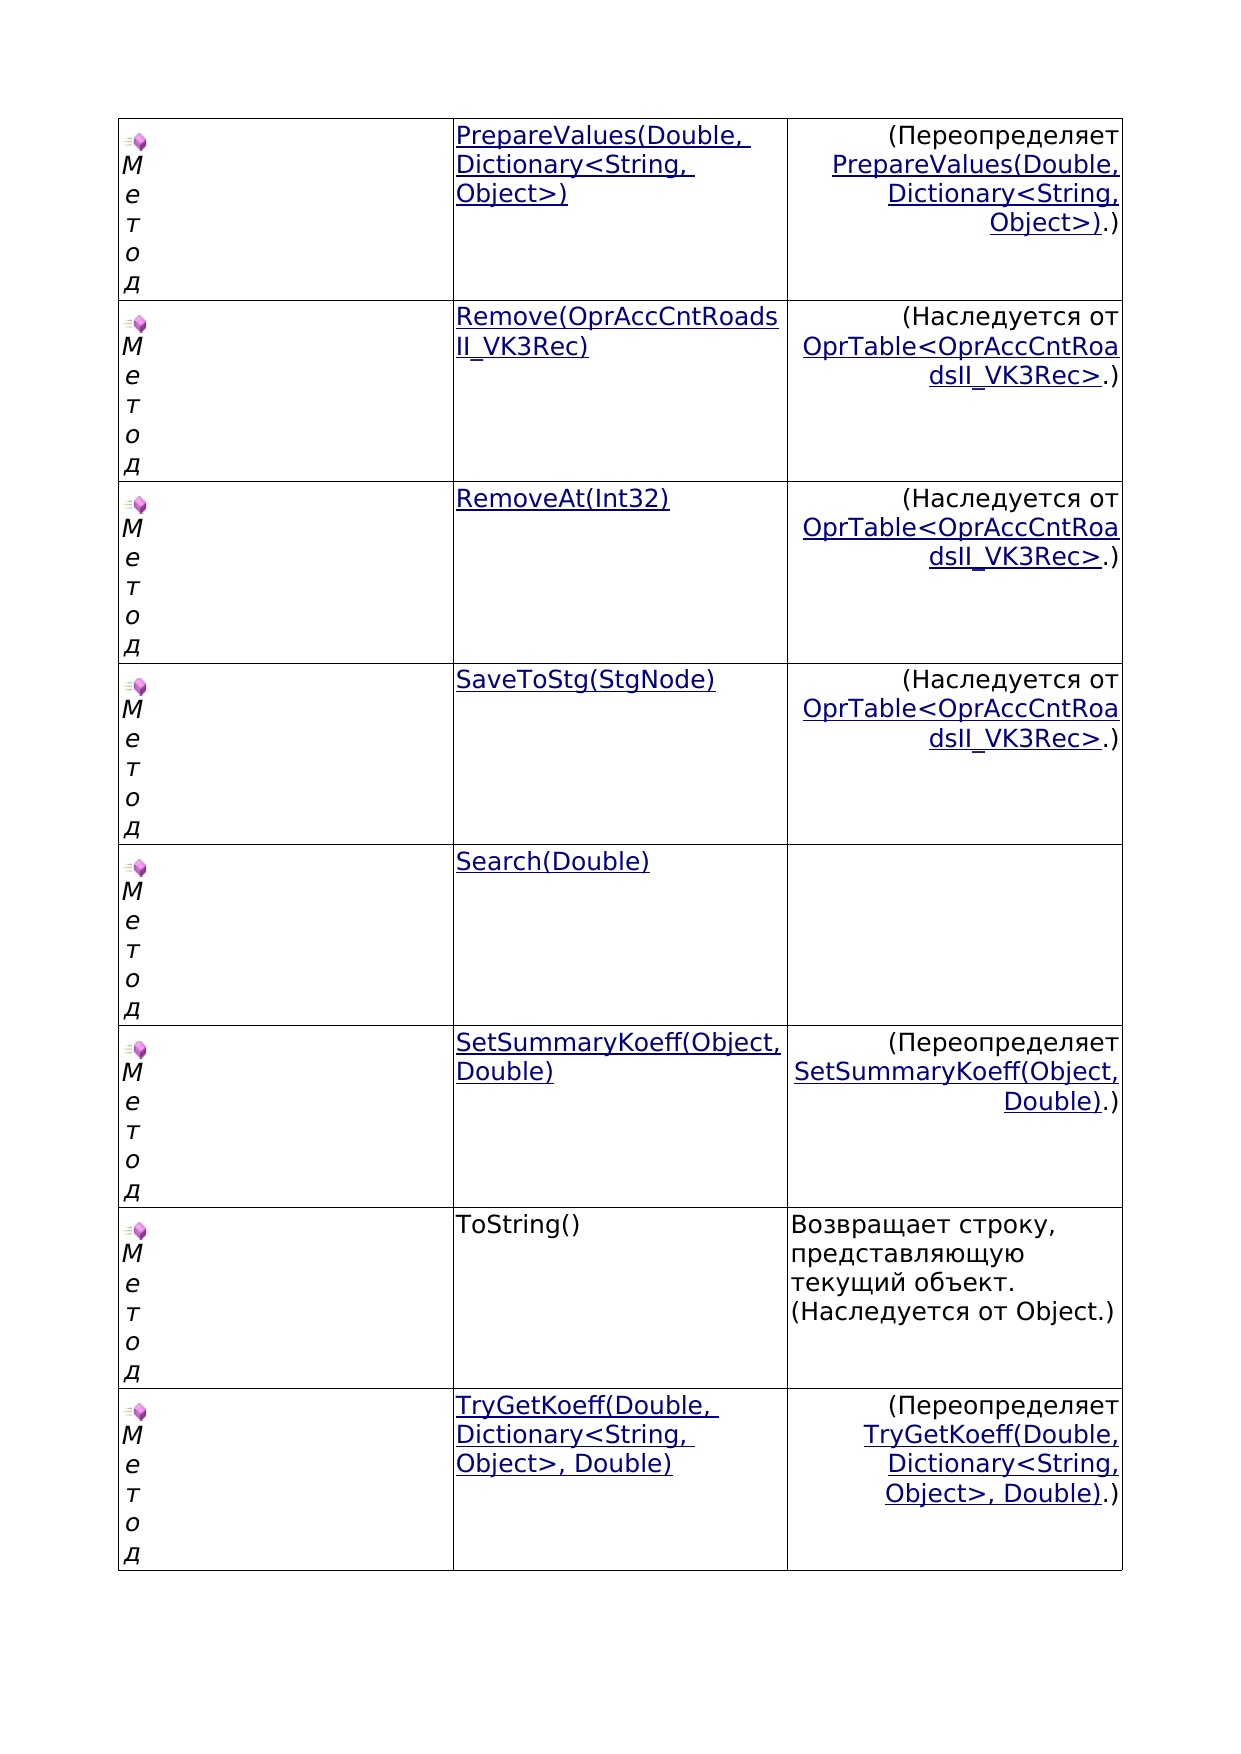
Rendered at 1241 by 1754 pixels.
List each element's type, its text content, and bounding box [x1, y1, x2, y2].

picture [121, 133, 147, 151]
table_cell SetSummaryKoeff(Object, Double) [454, 1026, 787, 1207]
picture [121, 859, 147, 877]
table_cell PrepareValues(Double, Dictionary<String, Object>) [454, 119, 787, 299]
picture [121, 315, 147, 333]
table_cell SaveToStg(StgNode) [454, 664, 787, 844]
table_cell [119, 119, 453, 299]
picture [121, 1222, 147, 1240]
picture [121, 1403, 147, 1421]
table_cell [119, 482, 453, 662]
table_cell [119, 1389, 453, 1570]
table_cell (Наследуется от OprTable<OprAccCntRoadsII_VK3Rec>.) [788, 482, 1122, 662]
table_cell RemoveAt(Int32) [454, 482, 787, 662]
picture [121, 496, 147, 514]
table_cell Search(Double) [454, 845, 787, 1025]
table_cell (Наследуется от OprTable<OprAccCntRoadsII_VK3Rec>.) [788, 301, 1122, 481]
table_cell (Наследуется от OprTable<OprAccCntRoadsII_VK3Rec>.) [788, 664, 1122, 844]
table_cell [119, 301, 453, 481]
table_cell [119, 1208, 453, 1388]
table_cell (Переопределяет PrepareValues(Double, Dictionary<String, Object>).) [788, 119, 1122, 299]
table_cell [119, 845, 453, 1025]
table_cell [119, 1026, 453, 1207]
table_cell Remove(OprAccCntRoadsII_VK3Rec) [454, 301, 787, 481]
table_cell (Переопределяет SetSummaryKoeff(Object, Double).) [788, 1026, 1122, 1207]
table_cell Возвращает строку, представляющую текущий объект. (Наследуется от Object.) [788, 1208, 1122, 1388]
table_cell [788, 845, 1122, 1025]
table_cell (Переопределяет TryGetKoeff(Double, Dictionary<String, Object>, Double).) [788, 1389, 1122, 1570]
table_cell [119, 664, 453, 844]
picture [121, 678, 147, 696]
picture [121, 1041, 147, 1059]
table_cell ToString() [454, 1208, 787, 1388]
table_cell TryGetKoeff(Double, Dictionary<String, Object>, Double) [454, 1389, 787, 1570]
